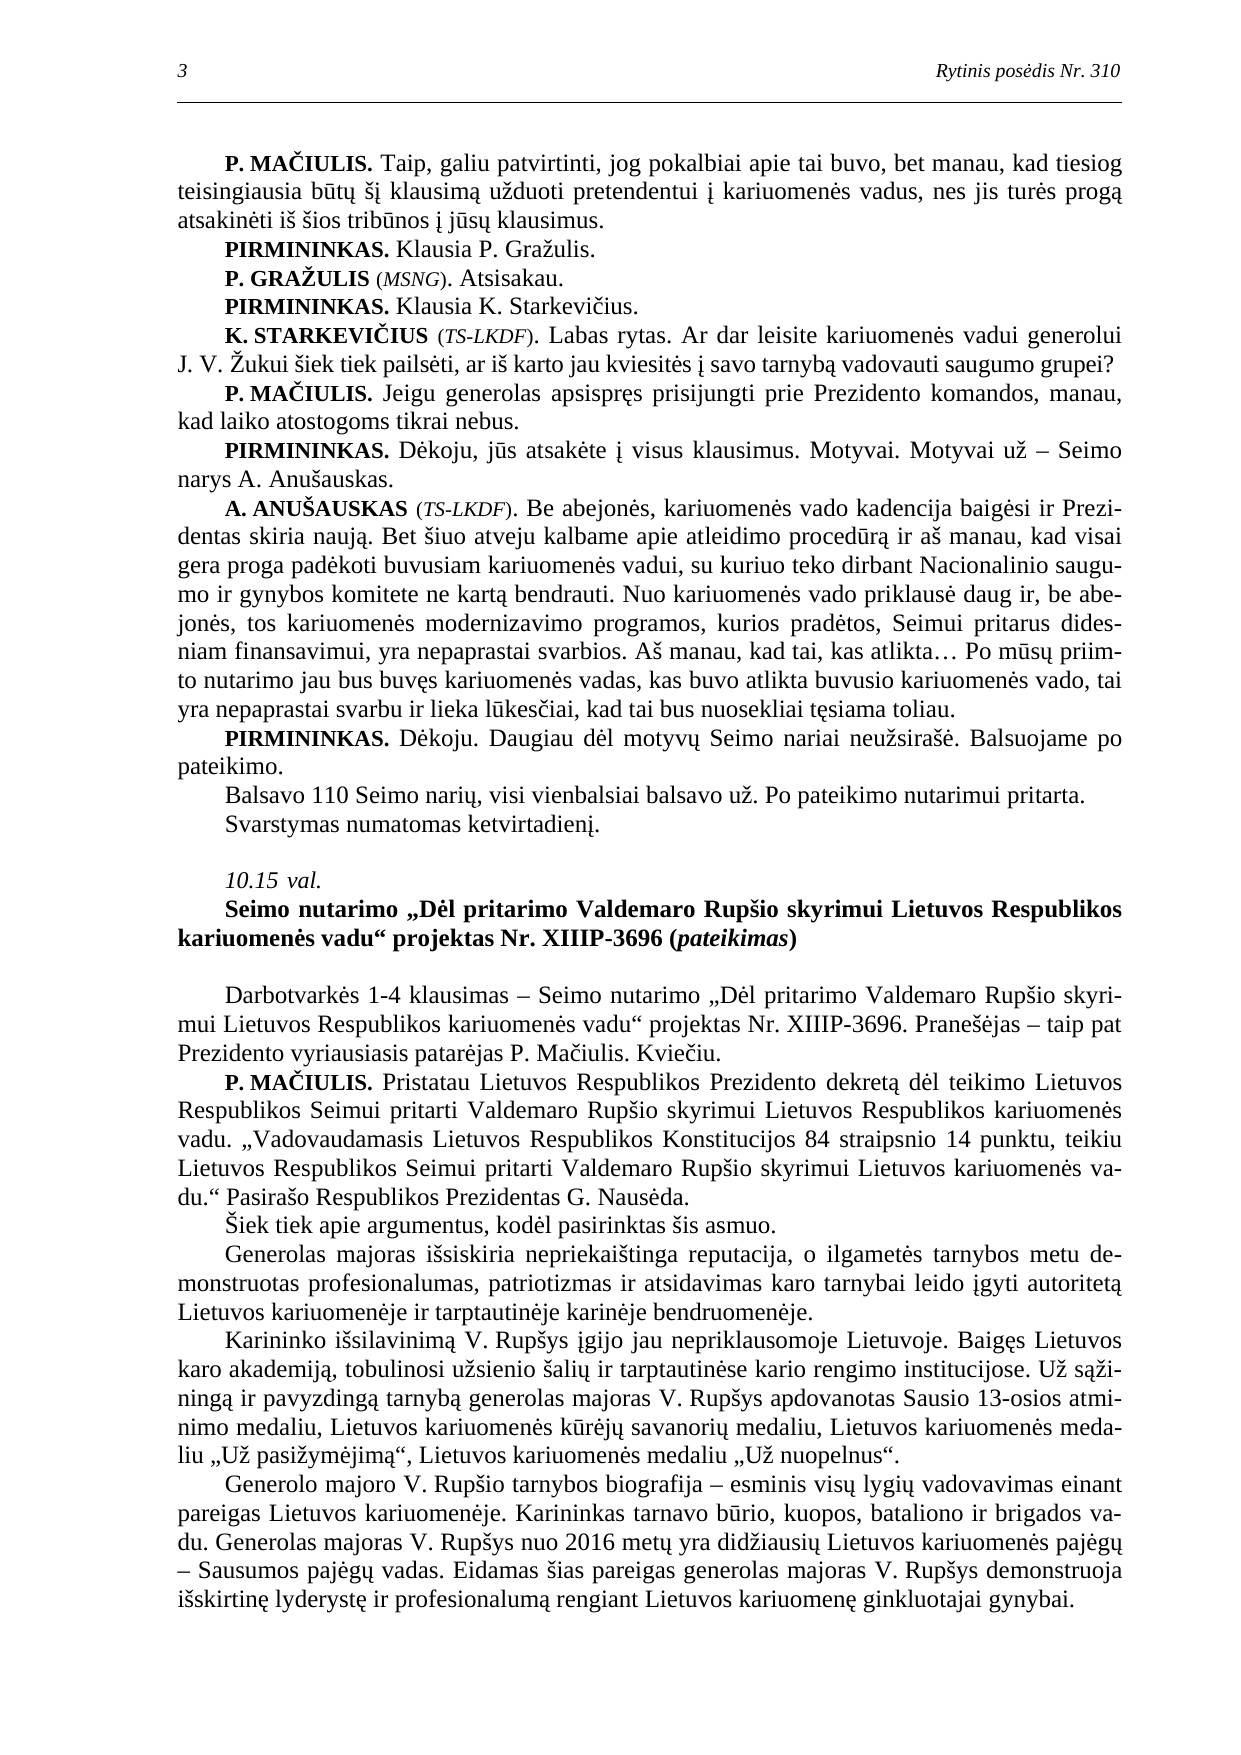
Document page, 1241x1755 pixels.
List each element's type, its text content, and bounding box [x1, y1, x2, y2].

text A. ANUŠAUSKAS (TS-LKDF). Be abe­jo­nės, ka­riuo­me­nės va­do ka­den­ci­ja bai­gė­si ir Pre­zi­den­tas ski­ria nau­ją. Bet šiuo at­ve­ju kal­ba­me apie at­lei­di­mo pro­ce­dū­rą ir aš ma­nau, kad vi­sai ge­ra pro­ga pa­dė­ko­ti bu­vu­siam ka­riuo­me­nės va­dui, su ku­riuo te­ko dir­bant Na­cio­na­li­nio sau­gu­mo ir gy­ny­bos ko­mi­te­te ne kar­tą ben­drau­ti. Nuo ka­riuo­me­nės va­do pri­klau­sė daug ir, be abe­jo­nės, tos ka­riuo­me­nės mo­der­ni­za­vi­mo pro­gra­mos, ku­rios pra­dė­tos, Sei­mui pri­ta­rus di­des­niam fi­nan­sa­vi­mui, yra ne­pa­pras­tai svar­bios. Aš ma­nau, kad tai, kas at­lik­ta… Po mū­sų pri­im­to nu­ta­ri­mo jau bus bu­vęs ka­riuo­me­nės va­das, kas bu­vo at­lik­ta bu­vu­sio ka­riuo­me­nės va­do, tai yra ne­pa­pras­tai svar­bu ir lie­ka lū­kes­čiai, kad tai bus nuo­sek­liai tę­sia­ma to­liau. [177, 493, 1122, 723]
text Ge­ne­ro­las ma­jo­ras iš­si­ski­ria ne­pri­ekaiš­tin­ga re­pu­ta­ci­ja, o il­ga­me­tės tar­ny­bos me­tu de­monst­ruo­tas pro­fe­sio­na­lu­mas, pa­trio­tiz­mas ir at­si­da­vi­mas ka­ro tar­ny­bai lei­do įgy­ti au­to­ri­te­tą Lie­tu­vos ka­riuo­me­nė­je ir tarp­tau­ti­nė­je ka­ri­nė­je ben­druo­me­nė­je. [177, 1239, 1122, 1325]
text Dar­bo­tvarkės 1-4 klau­si­mas – Sei­mo nu­ta­ri­mo „Dėl pri­ta­ri­mo Val­de­ma­ro Rup­šio sky­ri­mui Lie­tu­vos Res­pub­li­kos ka­riuo­me­nės va­du“ pro­jek­tas Nr. XIIIP-3696. Pra­ne­šė­jas – taip pat Pre­zi­den­to vy­riau­sia­sis pa­ta­rė­jas P. Ma­čiu­lis. Kvie­čiu. [177, 980, 1122, 1067]
text Bal­sa­vo 110 Sei­mo na­rių, vi­si vien­bal­siai bal­sa­vo už. Po pa­tei­ki­mo nu­ta­ri­mui pri­tar­ta. [177, 780, 1122, 809]
text P. MAČIULIS. Pri­sta­tau Lie­tu­vos Res­pub­li­kos Pre­zi­den­to dek­re­tą dėl tei­ki­mo Lie­tu­vos Res­pub­li­kos Sei­mui pri­tar­ti Val­de­ma­ro Rup­šio sky­ri­mui Lie­tu­vos Res­pub­li­kos ka­riuo­me­nės va­du. „Va­do­vau­da­ma­sis Lie­tu­vos Res­pub­li­kos Kon­sti­tu­ci­jos 84 straips­nio 14 punk­tu, tei­kiu Lie­tu­vos Res­pub­li­kos Sei­mui pri­tar­ti Val­de­ma­ro Rup­šio sky­ri­mui Lie­tu­vos ka­riuo­me­nės va­du.“ Pa­si­ra­šo Res­pub­li­kos Pre­zi­den­tas G. Nau­sė­da. [177, 1067, 1122, 1210]
text Ka­ri­nin­ko iš­si­la­vi­ni­mą V. Rup­šys įgi­jo jau ne­pri­klau­so­mo­je Lie­tu­vo­je. Bai­gęs Lie­tu­vos ka­ro aka­de­mi­ją, to­bu­li­no­si už­sie­nio ša­lių ir tarp­tau­ti­nė­se ka­rio ren­gi­mo ins­ti­tu­ci­jo­se. Už są­ži­nin­gą ir pa­vyz­din­gą tar­ny­bą ge­ne­ro­las ma­jo­ras V. Rup­šys ap­do­va­no­tas Sau­sio 13-osios at­mi­ni­mo me­da­liu, Lie­tu­vos ka­riuo­me­nės kū­rė­jų sa­va­no­rių me­da­liu, Lie­tu­vos ka­riuo­me­nės me­da­liu „Už pa­si­žy­mė­ji­mą“, Lie­tu­vos ka­riuo­me­nės me­da­liu „Už nuo­pel­nus“. [177, 1325, 1122, 1469]
text PIRMININKAS. Klau­sia K. Star­ke­vi­čius. [177, 291, 1122, 320]
text P. GRAŽULIS (MSNG). At­si­sa­kau. [177, 263, 1122, 291]
text PIRMININKAS. Klau­sia P. Gra­žu­lis. [177, 234, 1122, 263]
text PIRMININKAS. Dė­ko­ju. Dau­giau dėl mo­ty­vų Sei­mo na­riai ne­už­si­ra­šė. Bal­suo­ja­me po pa­tei­ki­mo. [177, 723, 1122, 780]
text Šiek tiek apie ar­gu­men­tus, ko­dėl pa­si­rink­tas šis as­muo. [177, 1210, 1122, 1239]
text P. MAČIULIS. Taip, ga­liu pa­tvir­tin­ti, jog po­kal­biai apie tai bu­vo, bet ma­nau, kad tie­siog tei­sin­giau­sia bū­tų šį klau­si­mą už­duo­ti pre­ten­den­tui į ka­riuo­me­nės va­dus, nes jis tu­rės pro­gą at­sa­ki­nė­ti iš šios tri­bū­nos į jū­sų klau­si­mus. [177, 148, 1122, 234]
text Sei­mo nu­ta­ri­mo „Dėl pri­ta­ri­mo Val­de­ma­ro Rup­šio sky­ri­mui Lie­tu­vos Res­pub­li­kos ka­riuo­me­nės va­du“ pro­jek­tas Nr. XIIIP-3696 (pa­tei­ki­mas) [177, 894, 1122, 952]
text Svars­ty­mas nu­ma­to­mas ket­vir­ta­die­nį. [177, 809, 1122, 838]
text K. STARKEVIČIUS (TS-LKDF). La­bas ry­tas. Ar dar lei­si­te ka­riuo­me­nės va­dui ge­ne­ro­lui J. V. Žu­kui šiek tiek pail­sė­ti, ar iš kar­to jau kvie­si­tės į sa­vo tar­ny­bą va­do­vau­ti sau­gu­mo gru­pei? [177, 320, 1122, 378]
text PIRMININKAS. Dė­ko­ju, jūs at­sa­kė­te į vi­sus klau­si­mus. Mo­ty­vai. Mo­ty­vai už – Sei­mo na­rys A. Anu­šaus­kas. [177, 435, 1122, 493]
text Ge­ne­ro­lo ma­jo­ro V. Rup­šio tar­ny­bos biog­ra­fi­ja – es­mi­nis vi­sų ly­gių va­do­va­vi­mas ei­nant pa­rei­gas Lie­tu­vos ka­riuo­me­nė­je. Ka­ri­nin­kas tar­na­vo bū­rio, kuo­pos, ba­ta­lio­no ir bri­ga­dos va­du. Ge­ne­ro­las ma­jo­ras V. Rup­šys nuo 2016 me­tų yra di­džiau­sių Lie­tu­vos ka­riuo­me­nės pa­jė­gų – Sau­su­mos pa­jė­gų va­das. Ei­da­mas šias pa­rei­gas ge­ne­ro­las ma­jo­ras V. Rup­šys de­monst­ruo­ja iš­skir­ti­nę ly­de­rys­tę ir pro­fe­sio­na­lu­mą ren­giant Lie­tu­vos ka­riuo­me­nę gin­kluo­ta­jai gy­ny­bai. [177, 1469, 1122, 1613]
text P. MAČIULIS. Jei­gu ge­ne­ro­las ap­si­spręs pri­si­jung­ti prie Pre­zi­den­to ko­man­dos, ma­nau, kad lai­ko atos­to­goms tik­rai ne­bus. [177, 378, 1122, 435]
text 10.15 val. [224, 866, 1122, 894]
